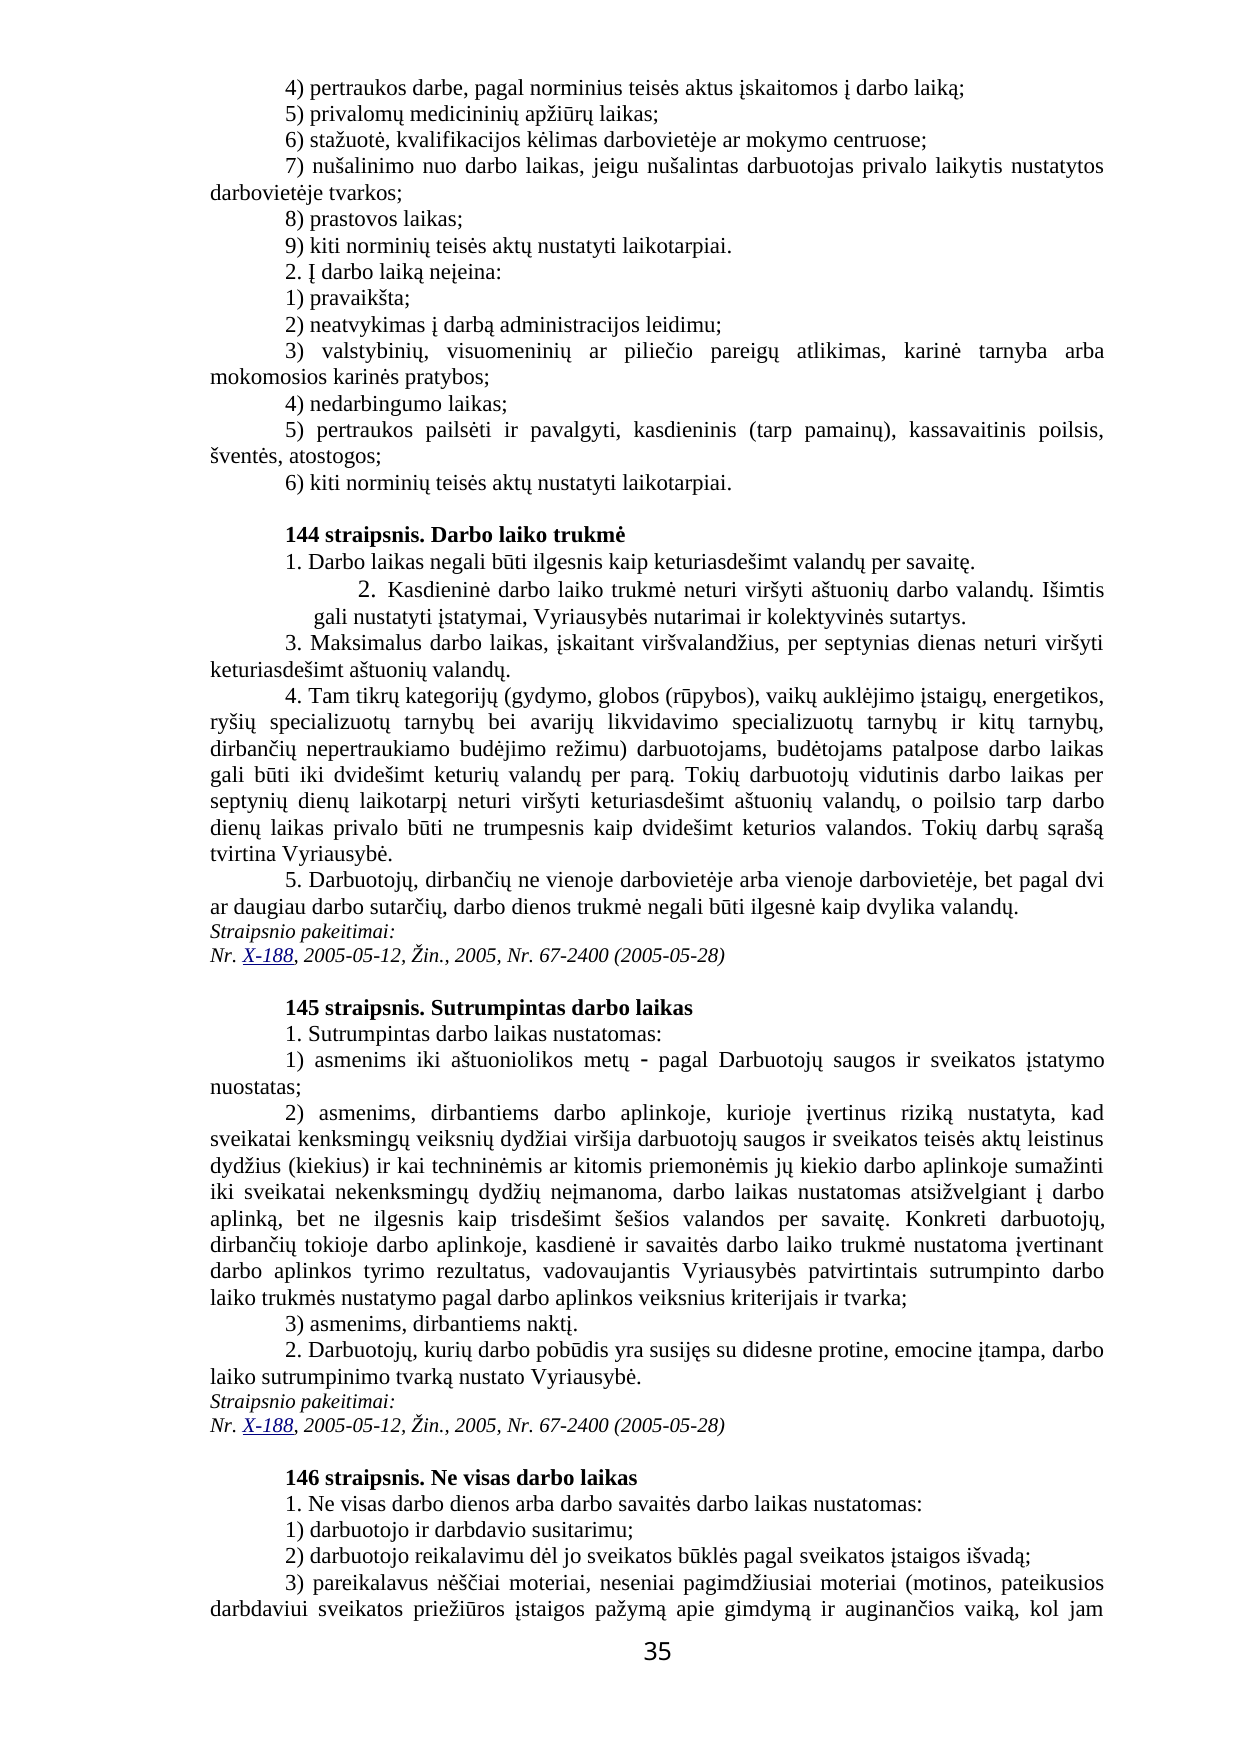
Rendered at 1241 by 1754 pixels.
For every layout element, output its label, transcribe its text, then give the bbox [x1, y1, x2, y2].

text 5) privalomų medicininių apžiūrų laikas; [210, 100, 1106, 126]
text 145 straipsnis. Sutrumpintas darbo laikas [210, 994, 1106, 1020]
text 1. Darbo laikas negali būti ilgesnis kaip keturiasdešimt valandų per savaitę. [210, 548, 1106, 574]
text 1) asmenims iki aštuoniolikos metų  pagal Darbuotojų saugos ir sveikatos įstatymo nuostatas; [210, 1046, 1106, 1099]
text 4) pertraukos darbe, pagal norminius teisės aktus įskaitomos į darbo laiką; [210, 73, 1106, 100]
text 3) pareikalavus nėščiai moteriai, neseniai pagimdžiusiai moteriai (motinos, pateikusios darbdaviui sveikatos priežiūros įstaigos pažymą apie gimdymą ir auginančios vaiką, kol jam [210, 1569, 1106, 1622]
text 8) prastovos laikas; [210, 205, 1106, 232]
text 3) valstybinių, visuomeninių ar piliečio pareigų atlikimas, karinė tarnyba arba mokomosios karinės pratybos; [210, 337, 1106, 390]
list Kasdieninė darbo laiko trukmė neturi viršyti aštuonių darbo valandų. Išimtis gali nustatyti įstatymai, Vyriausybės nutarimai ir kolektyvinės sutartys. [284, 574, 1106, 629]
text Straipsnio pakeitimai: [210, 1389, 1106, 1413]
text 3. Maksimalus darbo laikas, įskaitant viršvalandžius, per septynias dienas neturi viršyti keturiasdešimt aštuonių valandų. [210, 629, 1106, 682]
text 1) pravaikšta; [210, 284, 1106, 311]
text 144 straipsnis. Darbo laiko trukmė [210, 522, 1106, 548]
text 3) asmenims, dirbantiems naktį. [210, 1310, 1106, 1336]
text 2) asmenims, dirbantiems darbo aplinkoje, kurioje įvertinus riziką nustatyta, kad sveikatai kenksmingų veiksnių dydžiai viršija darbuotojų saugos ir sveikatos teisės aktų leistinus dydžius (kiekius) ir kai techninėmis ar kitomis priemonėmis jų kiekio darbo aplinkoje sumažinti iki sveikatai nekenksmingų dydžių neįmanoma, darbo laikas nustatomas atsižvelgiant į darbo aplinką, bet ne ilgesnis kaip trisdešimt šešios valandos per savaitę. Konkreti darbuotojų, dirbančių tokioje darbo aplinkoje, kasdienė ir savaitės darbo laiko trukmė nustatoma įvertinant darbo aplinkos tyrimo rezultatus, vadovaujantis Vyriausybės patvirtintais sutrumpinto darbo laiko trukmės nustatymo pagal darbo aplinkos veiksnius kriterijais ir tvarka; [210, 1099, 1106, 1310]
text Nr. X-188, 2005-05-12, Žin., 2005, Nr. 67-2400 (2005-05-28) [210, 1413, 1106, 1437]
text 2) darbuotojo reikalavimu dėl jo sveikatos būklės pagal sveikatos įstaigos išvadą; [210, 1543, 1106, 1569]
text 2) neatvykimas į darbą administracijos leidimu; [210, 311, 1106, 337]
text 2. Į darbo laiką neįeina: [210, 258, 1106, 284]
text 6) kiti norminių teisės aktų nustatyti laikotarpiai. [210, 469, 1106, 495]
text 1. Ne visas darbo dienos arba darbo savaitės darbo laikas nustatomas: [210, 1490, 1106, 1516]
text 7) nušalinimo nuo darbo laikas, jeigu nušalintas darbuotojas privalo laikytis nustatytos darbovietėje tvarkos; [210, 153, 1106, 205]
text 4) nedarbingumo laikas; [210, 390, 1106, 416]
text 146 straipsnis. Ne visas darbo laikas [210, 1463, 1106, 1490]
text 5. Darbuotojų, dirbančių ne vienoje darbovietėje arba vienoje darbovietėje, bet pagal dvi ar daugiau darbo sutarčių, darbo dienos trukmė negali būti ilgesnė kaip dvylika valandų. [210, 867, 1106, 919]
text 4. Tam tikrų kategorijų (gydymo, globos (rūpybos), vaikų auklėjimo įstaigų, energetikos, ryšių specializuotų tarnybų bei avarijų likvidavimo specializuotų tarnybų ir kitų tarnybų, dirbančių nepertraukiamo budėjimo režimu) darbuotojams, budėtojams patalpose darbo laikas gali būti iki dvidešimt keturių valandų per parą. Tokių darbuotojų vidutinis darbo laikas per septynių dienų laikotarpį neturi viršyti keturiasdešimt aštuonių valandų, o poilsio tarp darbo dienų laikas privalo būti ne trumpesnis kaip dvidešimt keturios valandos. Tokių darbų sąrašą tvirtina Vyriausybė. [210, 682, 1106, 867]
text 1) darbuotojo ir darbdavio susitarimu; [210, 1516, 1106, 1543]
text 2. Darbuotojų, kurių darbo pobūdis yra susijęs su didesne protine, emocine įtampa, darbo laiko sutrumpinimo tvarką nustato Vyriausybė. [210, 1336, 1106, 1389]
text 5) pertraukos pailsėti ir pavalgyti, kasdieninis (tarp pamainų), kassavaitinis poilsis, šventės, atostogos; [210, 416, 1106, 469]
text Nr. X-188, 2005-05-12, Žin., 2005, Nr. 67-2400 (2005-05-28) [210, 943, 1106, 967]
text 9) kiti norminių teisės aktų nustatyti laikotarpiai. [210, 232, 1106, 258]
text Straipsnio pakeitimai: [210, 919, 1106, 943]
text 6) stažuotė, kvalifikacijos kėlimas darbovietėje ar mokymo centruose; [210, 126, 1106, 153]
text 1. Sutrumpintas darbo laikas nustatomas: [210, 1020, 1106, 1046]
